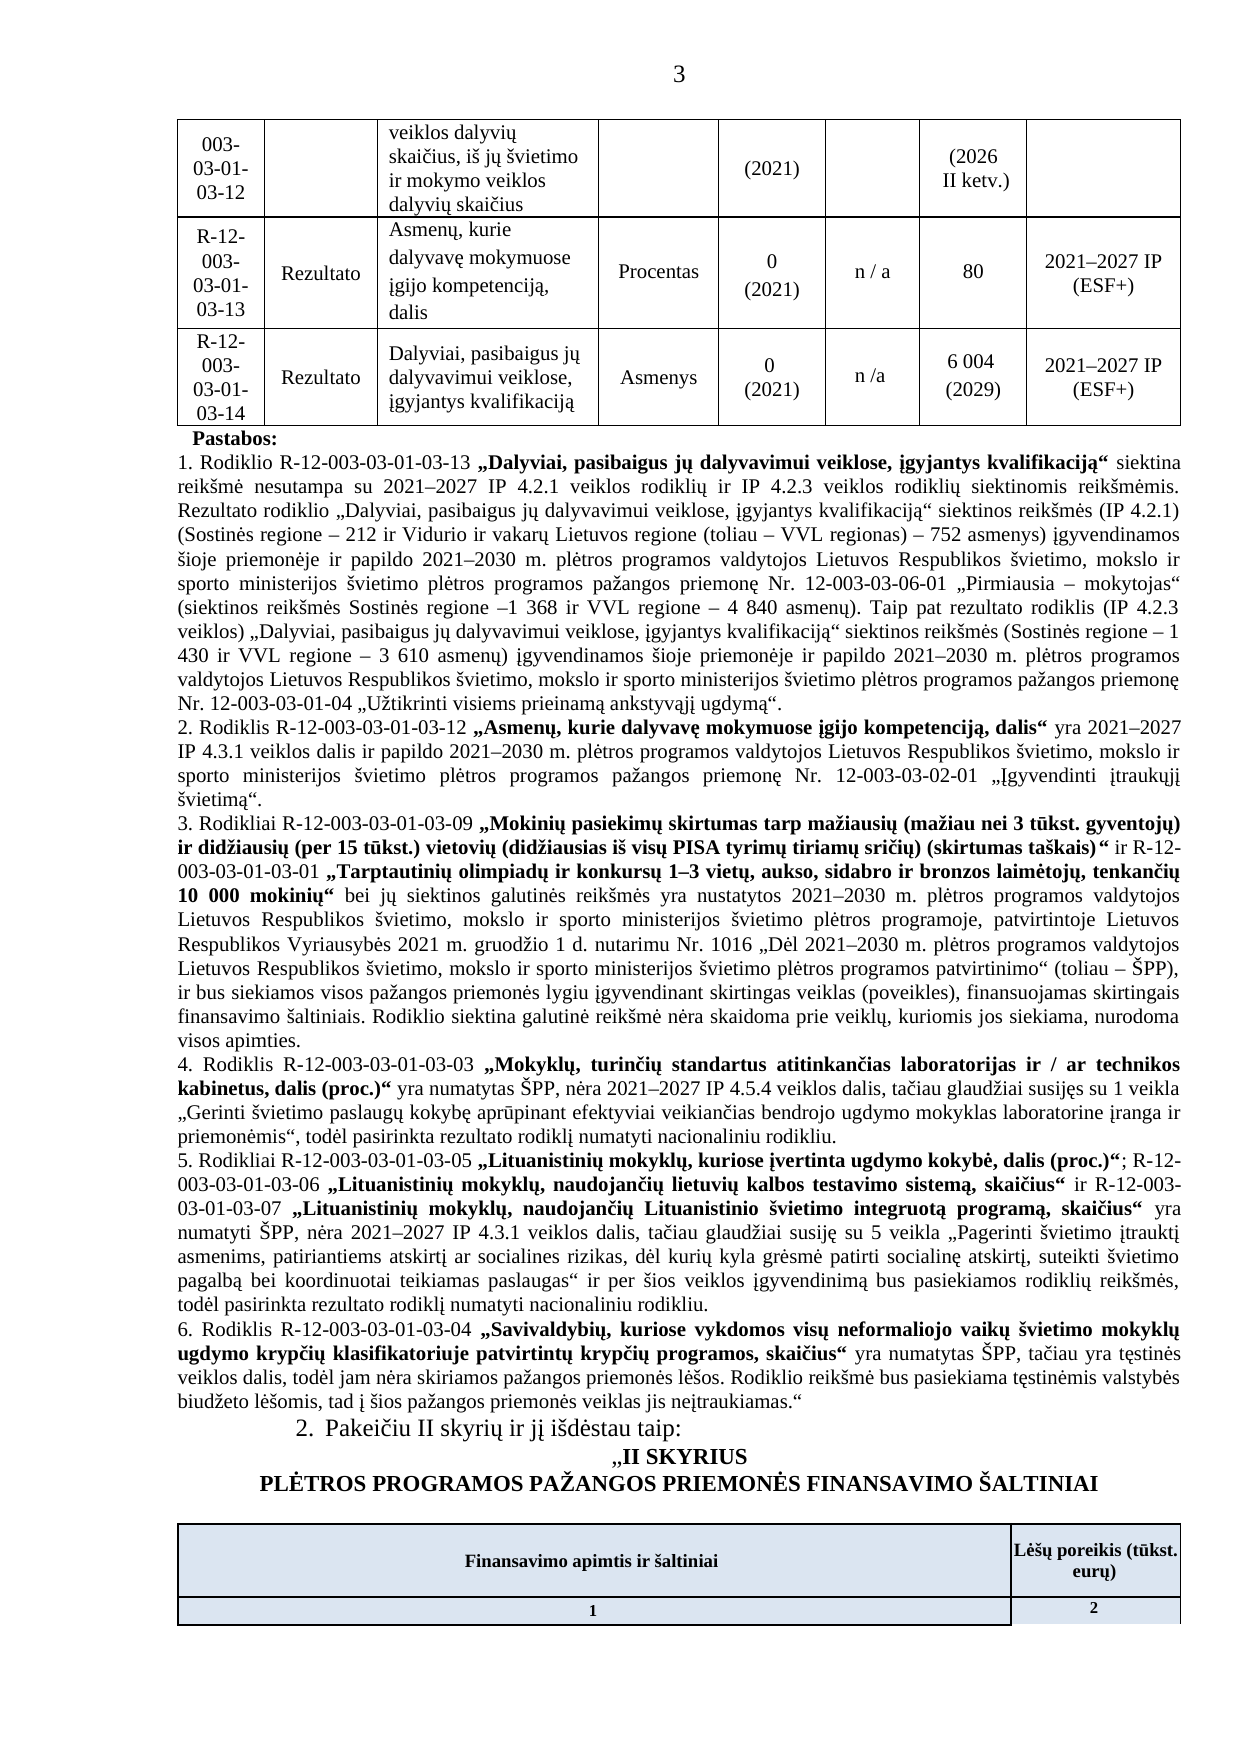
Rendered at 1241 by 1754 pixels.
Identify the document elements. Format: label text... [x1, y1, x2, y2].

table_cell 2021–2027 IP (ESF+) [1027, 329, 1180, 425]
text 3. Rodikliai R-12-003-03-01-03-09 „Mokinių pasiekimų skirtumas tarp mažiausių (mažiau nei 3 tūkst. gyventojų) ir didžiausių (per 15 tūkst.) vietovių (didžiausias iš visų PISA tyrimų tiriamų sričių) (skirtumas taškais)“ ir R-12-003-03-01-03-01 „Tarptautinių olimpiadų ir konkursų 1–3 vietų, aukso, sidabro ir bronzos laimėtojų, tenkančių 10 000 mokinių“ bei jų siektinos galutinės reikšmės yra nustatytos 2021–2030 m. plėtros programos valdytojos Lietuvos Respublikos švietimo, mokslo ir sporto ministerijos švietimo plėtros programoje, patvirtintoje Lietuvos Respublikos Vyriausybės 2021 m. gruodžio 1 d. nutarimu Nr. 1016 „Dėl 2021–2030 m. plėtros programos valdytojos Lietuvos Respublikos švietimo, mokslo ir sporto ministerijos švietimo plėtros programos patvirtinimo“ (toliau – ŠPP), ir bus siekiamos visos pažangos priemonės lygiu įgyvendinant skirtingas veiklas (poveikles), finansuojamas skirtingais finansavimo šaltiniais. Rodiklio siektina galutinė reikšmė nėra skaidoma prie veiklų, kuriomis jos siekiama, nurodoma visos apimties. [177, 811, 1181, 1052]
text 2. Pakeičiu II skyrių ir jį išdėstau taip: [295, 1413, 1181, 1441]
table_cell 2 [1012, 1598, 1180, 1624]
table_cell [1027, 120, 1180, 216]
table_cell (2026 II ketv.) [920, 120, 1026, 216]
table_cell veiklos dalyvių skaičius, iš jų švietimo ir mokymo veiklos dalyvių skaičius [378, 120, 598, 216]
table_cell [826, 120, 919, 216]
table_cell Rezultato [265, 218, 377, 328]
table_cell Dalyviai, pasibaigus jų dalyvavimui veiklose, įgyjantys kvalifikaciją [378, 329, 598, 425]
table_header Finansavimo apimtis ir šaltiniai [179, 1525, 1010, 1596]
table_cell Asmenų, kurie dalyvavę mokymuose įgijo kompetenciją, dalis [378, 218, 598, 328]
table_header Lėšų poreikis (tūkst. eurų) [1012, 1525, 1180, 1596]
table_cell n /a [826, 329, 919, 425]
table_cell 0 (2021) [719, 218, 825, 328]
text „II SKYRIUS [177, 1441, 1181, 1470]
table_cell 2021–2027 IP (ESF+) [1027, 218, 1180, 328]
table_cell [265, 120, 377, 216]
text 4. Rodiklis R-12-003-03-01-03-03 „Mokyklų, turinčių standartus atitinkančias laboratorijas ir / ar technikos kabinetus, dalis (proc.)“ yra numatytas ŠPP, nėra 2021–2027 IP 4.5.4 veiklos dalis, tačiau glaudžiai susijęs su 1 veikla „Gerinti švietimo paslaugų kokybę aprūpinant efektyviai veikiančias bendrojo ugdymo mokyklas laboratorine įranga ir priemonėmis“, todėl pasirinkta rezultato rodiklį numatyti nacionaliniu rodikliu. [177, 1052, 1181, 1148]
text 2. Rodiklis R-12-003-03-01-03-12 „Asmenų, kurie dalyvavę mokymuose įgijo kompetenciją, dalis“ yra 2021–2027 IP 4.3.1 veiklos dalis ir papildo 2021–2030 m. plėtros programos valdytojos Lietuvos Respublikos švietimo, mokslo ir sporto ministerijos švietimo plėtros programos pažangos priemonę Nr. 12-003-03-02-01 „Įgyvendinti įtraukųjį švietimą“. [177, 715, 1181, 811]
table_cell Procentas [599, 218, 718, 328]
table_cell Rezultato [265, 329, 377, 425]
table_cell R-12-003-03-01-03-14 [178, 329, 264, 425]
table_cell 6 004 (2029) [920, 329, 1026, 425]
table_cell Asmenys [599, 329, 718, 425]
table_cell R-12-003-03-01-03-13 [178, 218, 264, 328]
table_cell [599, 120, 718, 216]
table_cell (2021) [719, 120, 825, 216]
table_cell 1 [179, 1598, 1010, 1624]
text 1. Rodiklio R-12-003-03-01-03-13 „Dalyviai, pasibaigus jų dalyvavimui veiklose, įgyjantys kvalifikaciją“ siektina reikšmė nesutampa su 2021–2027 IP 4.2.1 veiklos rodiklių ir IP 4.2.3 veiklos rodiklių siektinomis reikšmėmis. Rezultato rodiklio „Dalyviai, pasibaigus jų dalyvavimui veiklose, įgyjantys kvalifikaciją“ siektinos reikšmės (IP 4.2.1) (Sostinės regione – 212 ir Vidurio ir vakarų Lietuvos regione (toliau – VVL regionas) – 752 asmenys) įgyvendinamos šioje priemonėje ir papildo 2021–2030 m. plėtros programos valdytojos Lietuvos Respublikos švietimo, mokslo ir sporto ministerijos švietimo plėtros programos pažangos priemonę Nr. 12-003-03-06-01 „Pirmiausia – mokytojas“ (siektinos reikšmės Sostinės regione –1 368 ir VVL regione – 4 840 asmenų). Taip pat rezultato rodiklis (IP 4.2.3 veiklos) „Dalyviai, pasibaigus jų dalyvavimui veiklose, įgyjantys kvalifikaciją“ siektinos reikšmės (Sostinės regione – 1 430 ir VVL regione – 3 610 asmenų) įgyvendinamos šioje priemonėje ir papildo 2021–2030 m. plėtros programos valdytojos Lietuvos Respublikos švietimo, mokslo ir sporto ministerijos švietimo plėtros programos pažangos priemonę Nr. 12-003-03-01-04 „Užtikrinti visiems prieinamą ankstyvąjį ugdymą“. [177, 450, 1181, 715]
table_cell 003-03-01-03-12 [178, 120, 264, 216]
text Pastabos: [177, 426, 1181, 450]
text 5. Rodikliai R-12-003-03-01-03-05 „Lituanistinių mokyklų, kuriose įvertinta ugdymo kokybė, dalis (proc.)“; R-12-003-03-01-03-06 „Lituanistinių mokyklų, naudojančių lietuvių kalbos testavimo sistemą, skaičius“ ir R-12-003-03-01-03-07 „Lituanistinių mokyklų, naudojančių Lituanistinio švietimo integruotą programą, skaičius“ yra numatyti ŠPP, nėra 2021–2027 IP 4.3.1 veiklos dalis, tačiau glaudžiai susiję su 5 veikla „Pagerinti švietimo įtrauktį asmenims, patiriantiems atskirtį ar socialines rizikas, dėl kurių kyla grėsmė patirti socialinę atskirtį, suteikti švietimo pagalbą bei koordinuotai teikiamas paslaugas“ ir per šios veiklos įgyvendinimą bus pasiekiamos rodiklių reikšmės, todėl pasirinkta rezultato rodiklį numatyti nacionaliniu rodikliu. [177, 1148, 1181, 1316]
table_cell 0 (2021) [719, 329, 825, 425]
table_cell n / a [826, 218, 919, 328]
text 6. Rodiklis R-12-003-03-01-03-04 „Savivaldybių, kuriose vykdomos visų neformaliojo vaikų švietimo mokyklų ugdymo krypčių klasifikatoriuje patvirtintų krypčių programos, skaičius“ yra numatytas ŠPP, tačiau yra tęstinės veiklos dalis, todėl jam nėra skiriamos pažangos priemonės lėšos. Rodiklio reikšmė bus pasiekiama tęstinėmis valstybės biudžeto lėšomis, tad į šios pažangos priemonės veiklas jis neįtraukiamas.“ [177, 1316, 1181, 1413]
text PLĖTROS PROGRAMOS PAŽANGOS PRIEMONĖS FINANSAVIMO ŠALTINIAI [74, 1470, 1181, 1497]
table_cell 80 [920, 218, 1026, 328]
